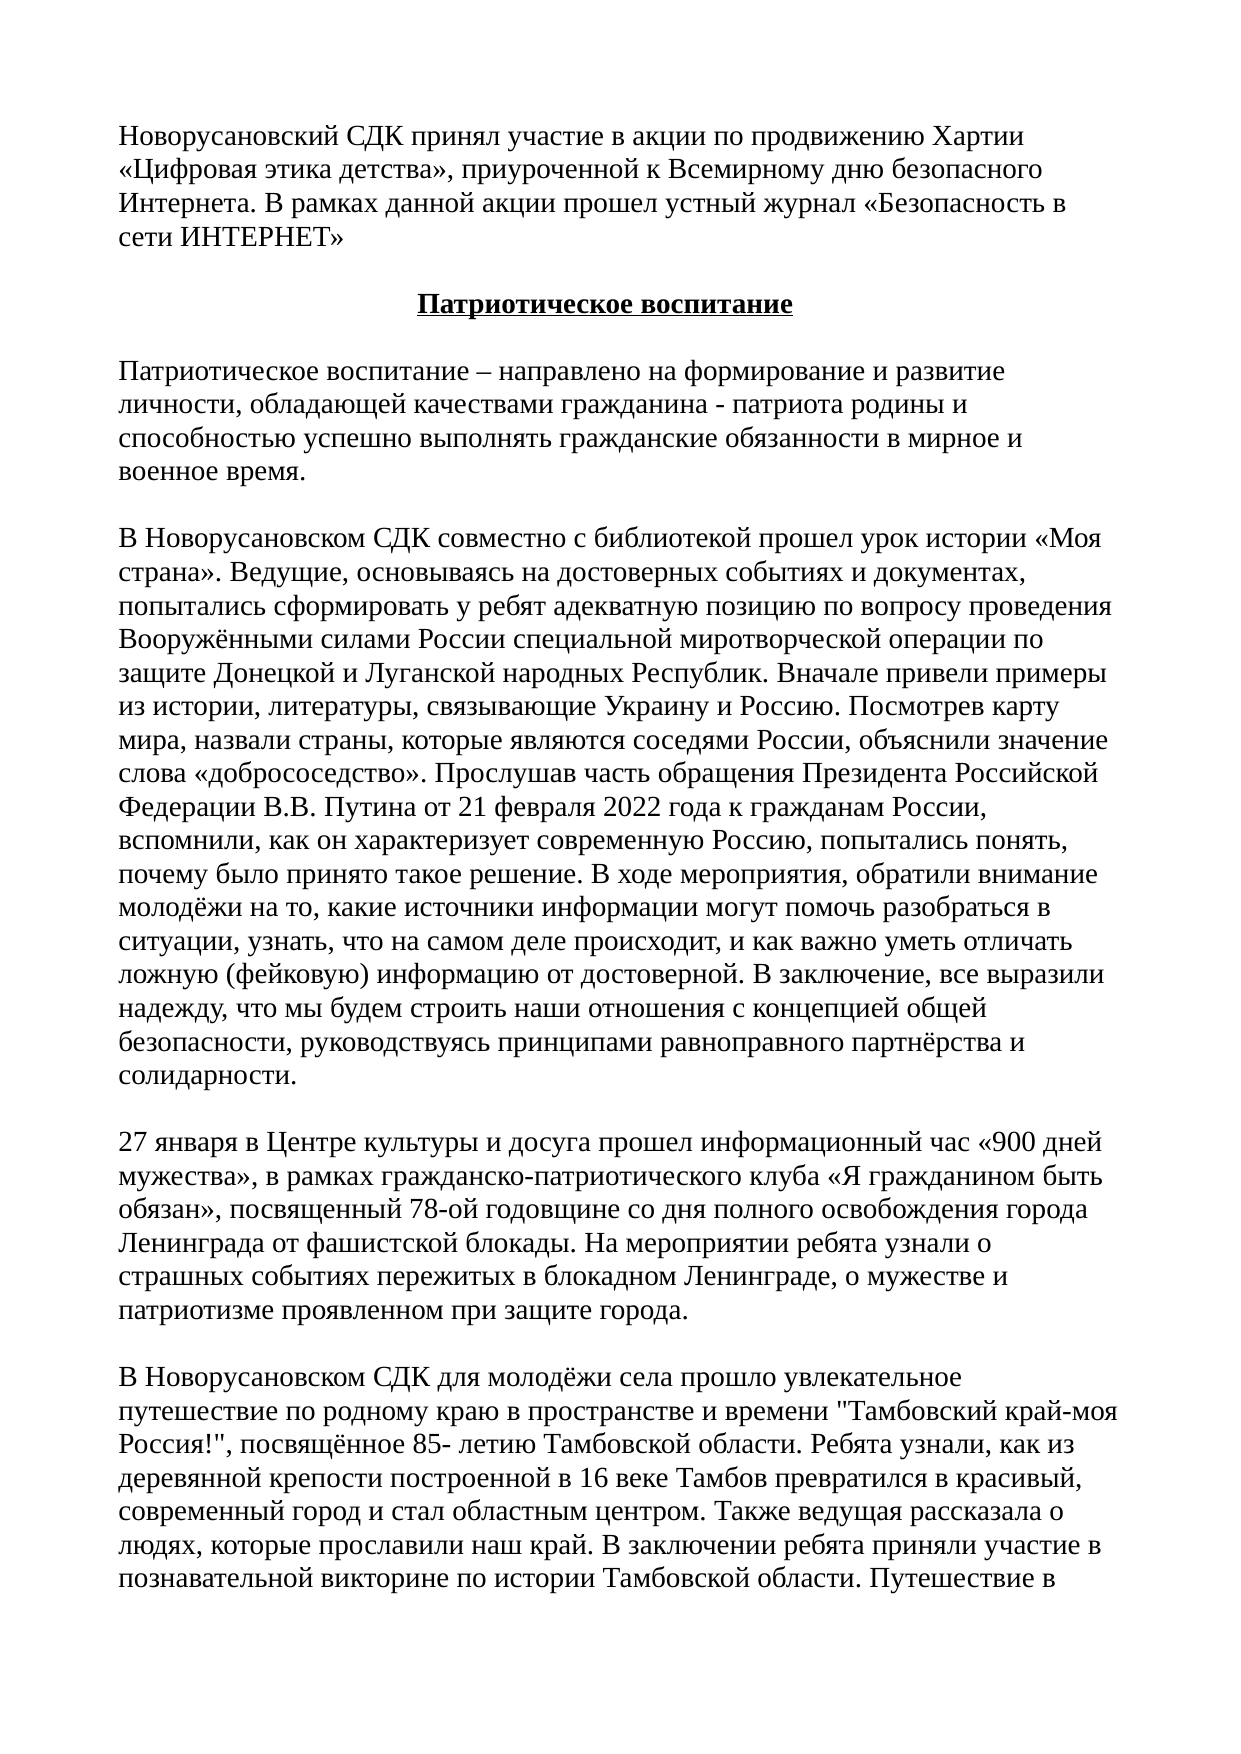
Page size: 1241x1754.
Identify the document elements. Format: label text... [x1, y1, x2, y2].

text 27 января в Центре культуры и досуга прошел информационный час «900 дней мужества», в рамках гражданско-патриотического клуба «Я гражданином быть обязан», посвященный 78-ой годовщине со дня полного освобождения города Ленинграда от фашистской блокады. На мероприятии ребята узнали о страшных событиях пережитых в блокадном Ленинграде, о мужестве и патриотизме проявленном при защите города. [118, 1124, 1122, 1326]
text Патриотическое воспитание – направлено на формирование и развитие личности, обладающей качествами гражданина - патриота родины и способностью успешно выполнять гражданские обязанности в мирное и военное время. [118, 353, 1122, 487]
text Патриотическое воспитание [118, 286, 1122, 319]
text В Новорусановском СДК для молодёжи села прошло увлекательное путешествие по родному краю в пространстве и времени "Тамбовский край-моя Россия!", посвящённое 85- летию Тамбовской области. Ребята узнали, как из деревянной крепости построенной в 16 веке Тамбов превратился в красивый, современный город и стал областным центром. Также ведущая рассказала о людях, которые прославили наш край. В заключении ребята приняли участие в познавательной викторине по истории Тамбовской области. Путешествие в [118, 1359, 1122, 1594]
text Новорусановский СДК принял участие в акции по продвижению Хартии «Цифровая этика детства», приуроченной к Всемирному дню безопасного Интернета. В рамках данной акции прошел устный журнал «Безопасность в сети ИНТЕРНЕТ» [118, 118, 1122, 252]
text В Новорусановском СДК совместно с библиотекой прошел урок истории «Моя страна». Ведущие, основываясь на достоверных событиях и документах, попытались сформировать у ребят адекватную позицию по вопросу проведения Вооружёнными силами России специальной миротворческой операции по защите Донецкой и Луганской народных Республик. Вначале привели примеры из истории, литературы, связывающие Украину и Россию. Посмотрев карту мира, назвали страны, которые являются соседями России, объяснили значение слова «добрососедство». Прослушав часть обращения Президента Российской Федерации В.В. Путина от 21 февраля 2022 года к гражданам России, вспомнили, как он характеризует современную Россию, попытались понять, почему было принято такое решение. В ходе мероприятия, обратили внимание молодёжи на то, какие источники информации могут помочь разобраться в ситуации, узнать, что на самом деле происходит, и как важно уметь отличать ложную (фейковую) информацию от достоверной. В заключение, все выразили надежду, что мы будем строить наши отношения с концепцией общей безопасности, руководствуясь принципами равноправного партнёрства и солидарности. [118, 521, 1122, 1091]
